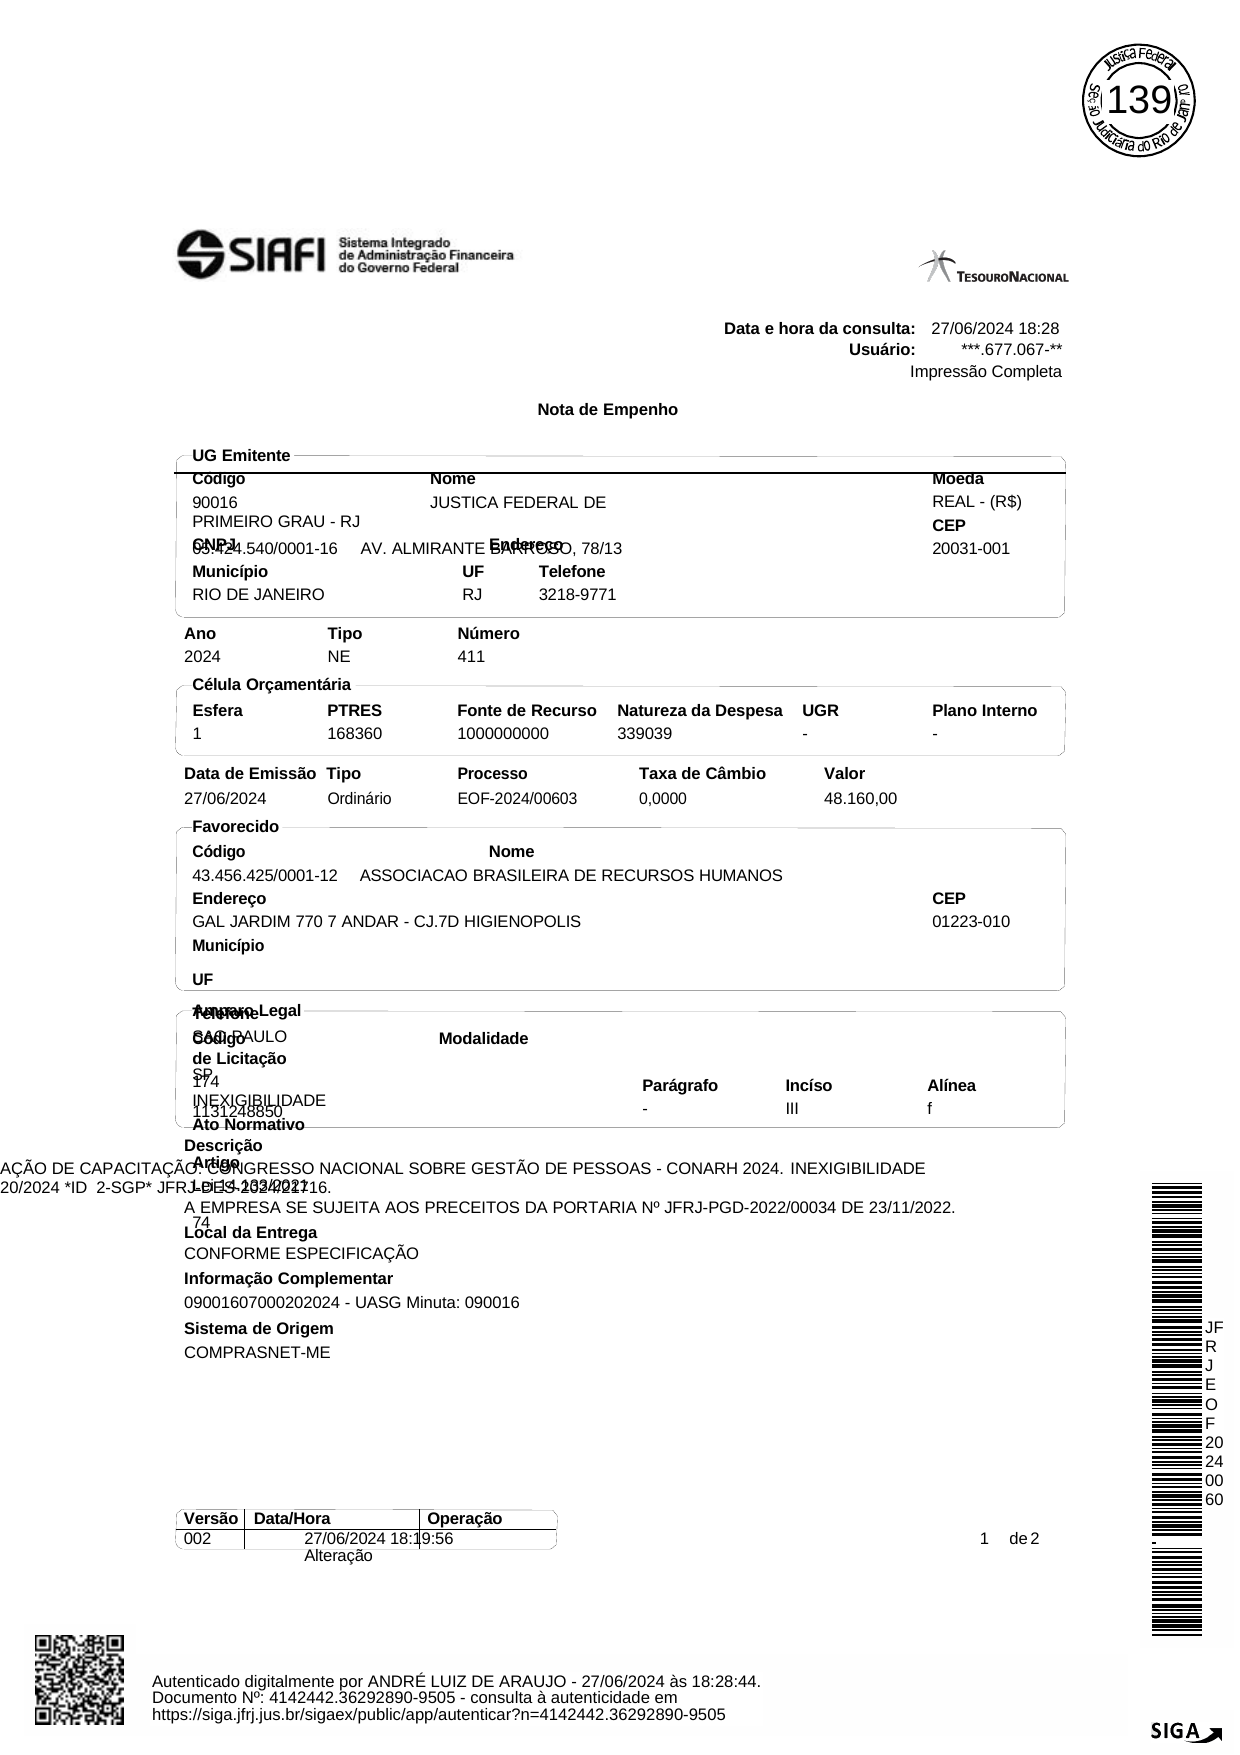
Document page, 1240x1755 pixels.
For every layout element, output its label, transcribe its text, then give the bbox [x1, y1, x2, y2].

text 27/06/2024 Ordinário EOF-2024/00603 0,0000 48.160,00 [184, 789, 1239, 808]
table_header PTRES [285, 699, 420, 723]
subtitle Sistema de Origem [184, 1319, 1139, 1338]
table_cell 339039 [608, 723, 793, 753]
table_cell - [793, 723, 886, 753]
table_header UGR [793, 699, 886, 723]
table_cell 1 [186, 723, 285, 753]
table_cell 168360 [285, 723, 420, 753]
text 09001607000202024 - UASG Minuta: 090016 [184, 1292, 1139, 1312]
table_cell NE [274, 646, 410, 673]
text e [1180, 96, 1192, 105]
table_header Natureza da Despesa [608, 699, 793, 723]
table_header Tipo [274, 618, 410, 646]
text COMPRASNET-ME [184, 1342, 1139, 1362]
subtitle Data de Emissão Tipo Processo Taxa de Câmbio Valor [184, 764, 1239, 783]
list de 2 [924, 1529, 1039, 1548]
table_cell - [886, 723, 1044, 753]
text AÇÃO DE CAPACITAÇÃO: CONGRESSO NACIONAL SOBRE GESTÃO DE PESSOAS - CONARH 2024. INEXIGIBILIDADE 20/2024 *ID 2-SGP* JFRJ-DES-2024/21716. [0, 1159, 972, 1197]
table_cell 1000000000 [420, 723, 607, 753]
table_header Número [410, 618, 526, 646]
subtitle Local da Entrega [184, 1222, 1139, 1242]
table_header Ano [178, 616, 274, 646]
table_header Fonte de Recurso [420, 699, 607, 723]
text A EMPRESA SE SUJEITA AOS PRECEITOS DA PORTARIA Nº JFRJ-PGD-2022/00034 DE 23/11/2022. [184, 1197, 1139, 1217]
subtitle Descrição [184, 1136, 1239, 1155]
text JFRJEOF202400603V01 [1205, 1318, 1224, 1508]
text ç [1088, 98, 1099, 106]
table_header Esfera [186, 699, 285, 723]
table_header Plano Interno [886, 699, 1044, 723]
text CONFORME ESPECIFICAÇÃO [184, 1244, 1139, 1263]
table_cell 411 [410, 646, 526, 673]
table_cell 2024 [178, 646, 274, 673]
subtitle Informação Complementar [184, 1269, 1139, 1288]
